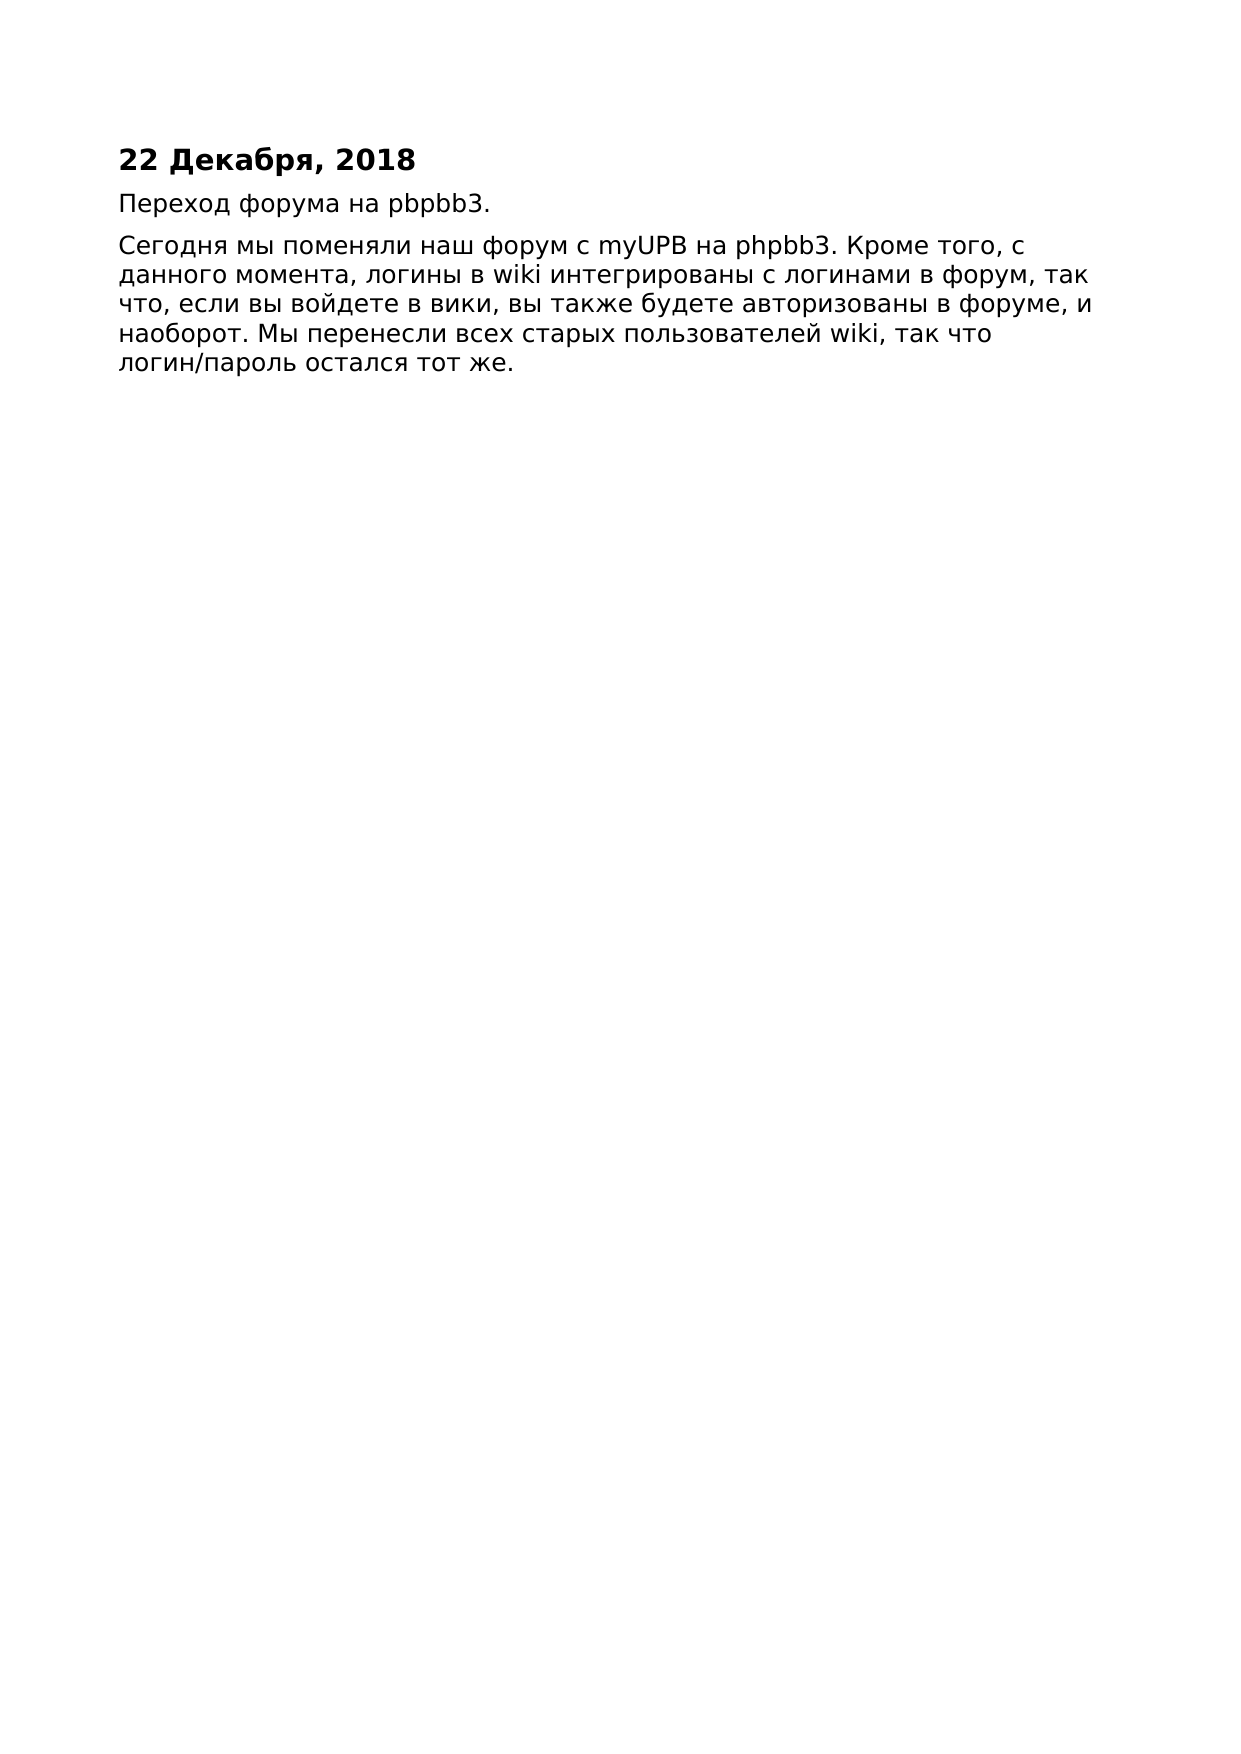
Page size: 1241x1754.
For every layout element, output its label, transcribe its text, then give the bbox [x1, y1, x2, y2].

text Переход форума на pbpbb3. [118, 189, 1122, 219]
subtitle 22 Декабря, 2018 [118, 143, 1122, 177]
text Сегодня мы поменяли наш форум с myUPB на phpbb3. Кроме того, с данного момента, логины в wiki интегрированы с логинами в форум, так чтo, если вы войдете в вики, вы также будете авторизованы в форуме, и наоборот. Мы перенесли всех старых пользователей wiki, так что логин/пароль остался тот же. [118, 231, 1122, 377]
